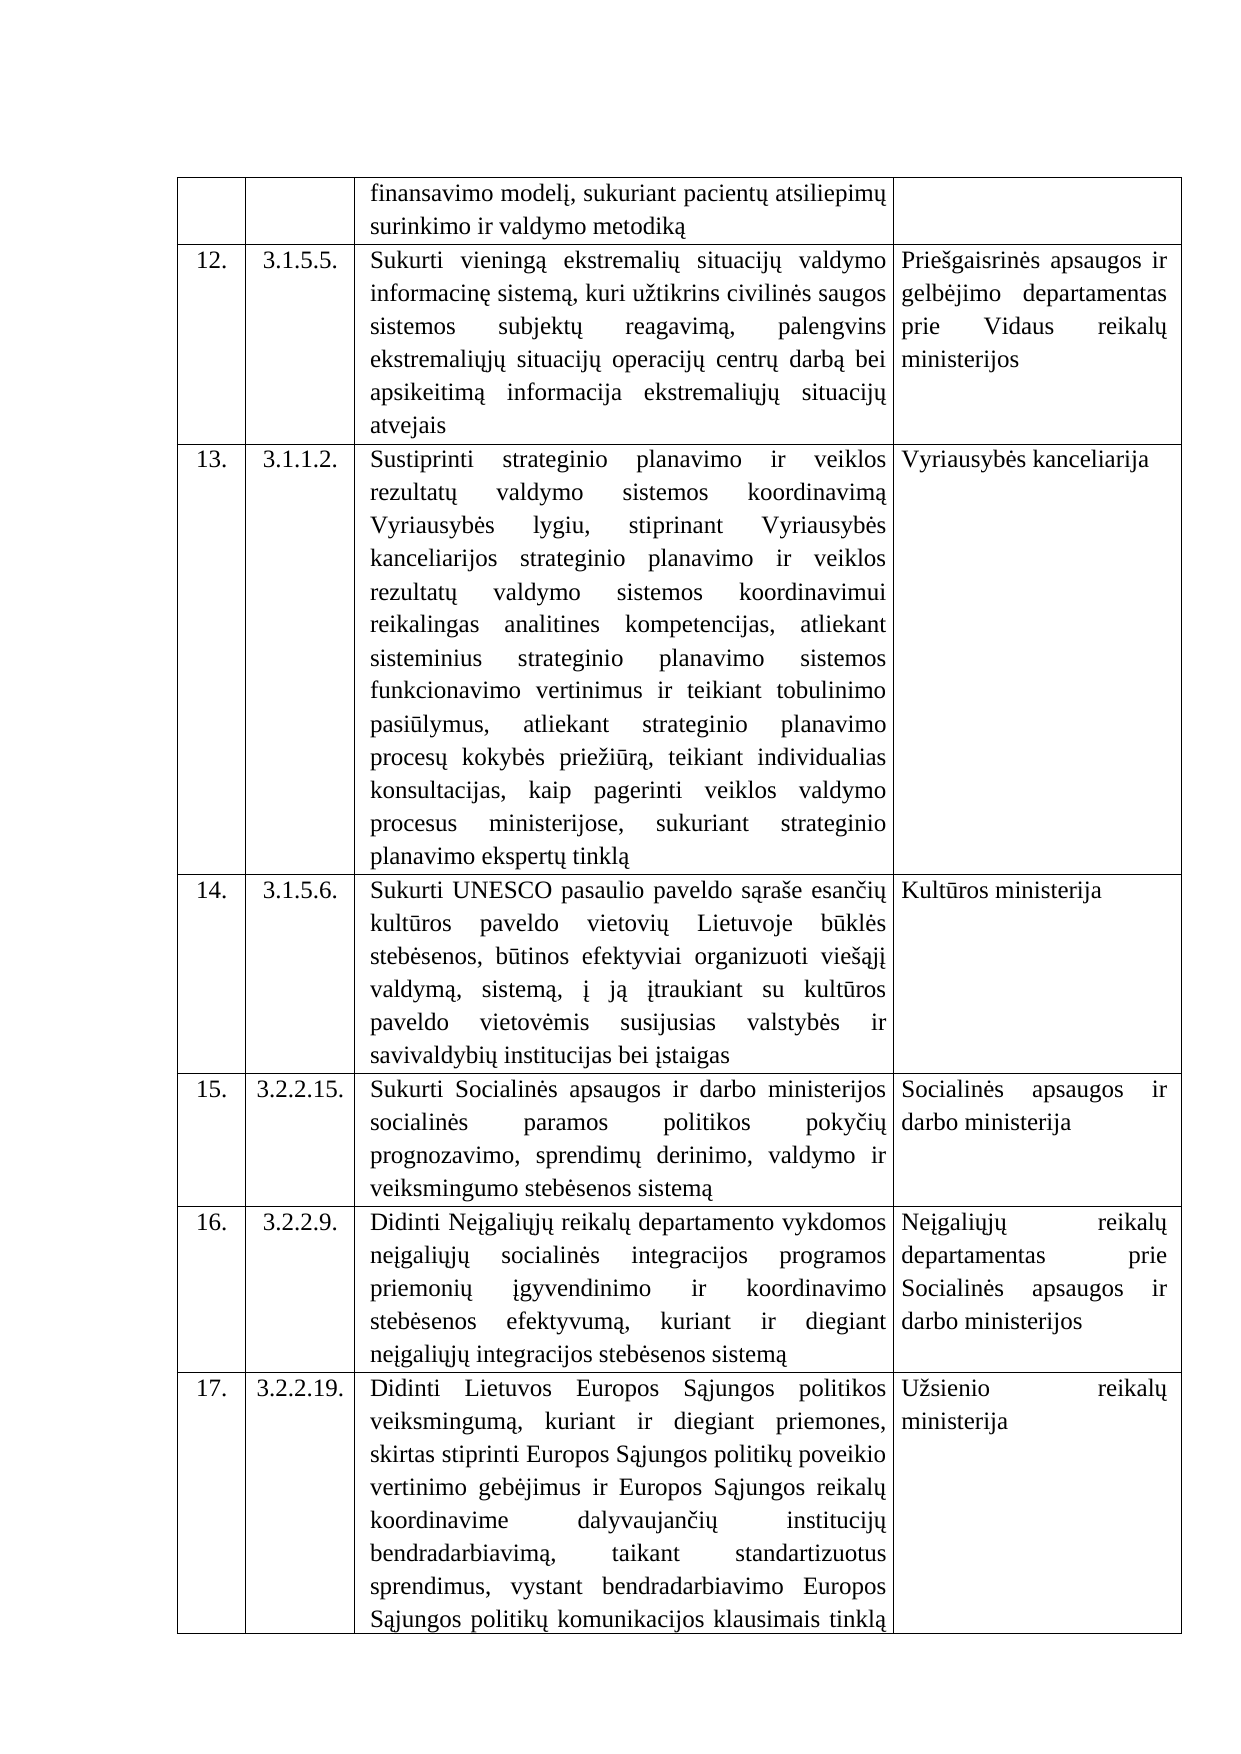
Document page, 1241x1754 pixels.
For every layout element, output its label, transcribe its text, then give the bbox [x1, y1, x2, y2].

table_cell 15. [178, 1074, 245, 1206]
table_cell 3.1.5.5. [246, 245, 354, 443]
table_cell Priešgaisrinės apsaugos ir gelbėjimo departamentas prie Vidaus reikalų ministerijos [894, 245, 1181, 443]
table_cell Vyriausybės kanceliarija [894, 445, 1181, 874]
table_cell Sustiprinti strateginio planavimo ir veiklos rezultatų valdymo sistemos koordinavimą Vyriausybės lygiu, stiprinant Vyriausybės kanceliarijos strateginio planavimo ir veiklos rezultatų valdymo sistemos koordinavimui reikalingas analitines kompetencijas, atliekant sisteminius strateginio planavimo sistemos funkcionavimo vertinimus ir teikiant tobulinimo pasiūlymus, atliekant strateginio planavimo procesų kokybės priežiūrą, teikiant individualias konsultacijas, kaip pagerinti veiklos valdymo procesus ministerijose, sukuriant strateginio planavimo ekspertų tinklą [355, 445, 893, 874]
table_cell [178, 178, 245, 244]
table_cell Sukurti UNESCO pasaulio paveldo sąraše esančių kultūros paveldo vietovių Lietuvoje būklės stebėsenos, būtinos efektyviai organizuoti viešąjį valdymą, sistemą, į ją įtraukiant su kultūros paveldo vietovėmis susijusias valstybės ir savivaldybių institucijas bei įstaigas [355, 875, 893, 1073]
table_cell Didinti Lietuvos Europos Sąjungos politikos veiksmingumą, kuriant ir diegiant priemones, skirtas stiprinti Europos Sąjungos politikų poveikio vertinimo gebėjimus ir Europos Sąjungos reikalų koordinavime dalyvaujančių institucijų bendradarbiavimą, taikant standartizuotus sprendimus, vystant bendradarbiavimo Europos Sąjungos politikų komunikacijos klausimais tinklą [355, 1373, 893, 1633]
table_cell 3.2.2.15. [246, 1074, 354, 1206]
table_cell 3.1.1.2. [246, 445, 354, 874]
table_cell [894, 178, 1181, 244]
table_cell 13. [178, 445, 245, 874]
table_cell 3.2.2.19. [246, 1373, 354, 1633]
table_cell 16. [178, 1207, 245, 1372]
table_cell Neįgaliųjų reikalų departamentas prie Socialinės apsaugos ir darbo ministerijos [894, 1207, 1181, 1372]
table_cell 14. [178, 875, 245, 1073]
table_cell finansavimo modelį, sukuriant pacientų atsiliepimų surinkimo ir valdymo metodiką [355, 178, 893, 244]
table_cell 3.2.2.9. [246, 1207, 354, 1372]
table_cell Užsienio reikalų ministerija [894, 1373, 1181, 1633]
table_cell Socialinės apsaugos ir darbo ministerija [894, 1074, 1181, 1206]
table_cell 17. [178, 1373, 245, 1633]
table_cell Sukurti vieningą ekstremalių situacijų valdymo informacinę sistemą, kuri užtikrins civilinės saugos sistemos subjektų reagavimą, palengvins ekstremaliųjų situacijų operacijų centrų darbą bei apsikeitimą informacija ekstremaliųjų situacijų atvejais [355, 245, 893, 443]
table_cell Didinti Neįgaliųjų reikalų departamento vykdomos neįgaliųjų socialinės integracijos programos priemonių įgyvendinimo ir koordinavimo stebėsenos efektyvumą, kuriant ir diegiant neįgaliųjų integracijos stebėsenos sistemą [355, 1207, 893, 1372]
table_cell 12. [178, 245, 245, 443]
table_cell Kultūros ministerija [894, 875, 1181, 1073]
table_cell 3.1.5.6. [246, 875, 354, 1073]
table_cell Sukurti Socialinės apsaugos ir darbo ministerijos socialinės paramos politikos pokyčių prognozavimo, sprendimų derinimo, valdymo ir veiksmingumo stebėsenos sistemą [355, 1074, 893, 1206]
table_cell [246, 178, 354, 244]
